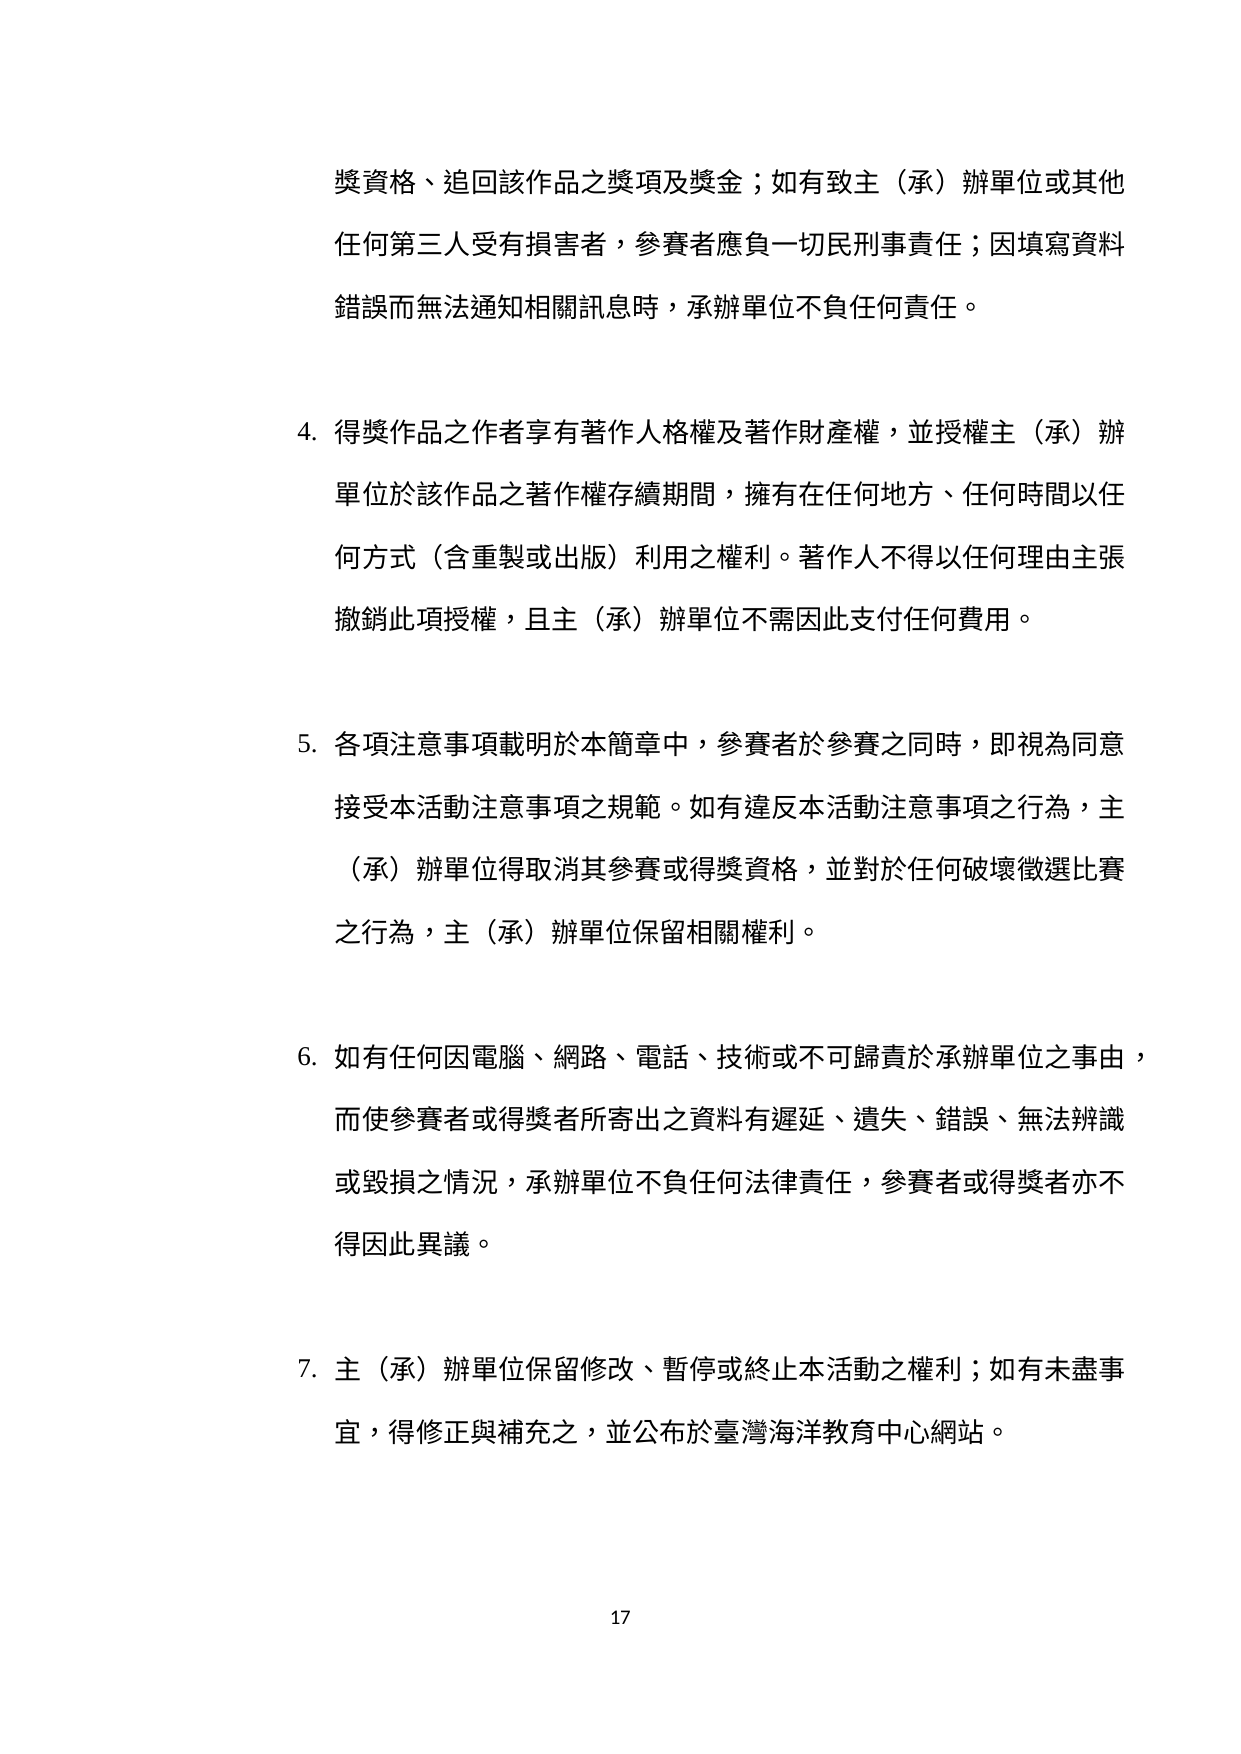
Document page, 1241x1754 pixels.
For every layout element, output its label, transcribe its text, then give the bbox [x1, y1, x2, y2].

list 如有任何因電腦、網路、電話、技術或不可歸責於承辦單位之事由，而使參賽者或得獎者所寄出之資料有遲延、遺失、錯誤、無法辨識或毀損之情況，承辦單位不負任何法律責任，參賽者或得獎者亦不得因此異議。 [297, 1013, 1128, 1263]
list 各項注意事項載明於本簡章中，參賽者於參賽之同時，即視為同意接受本活動注意事項之規範。如有違反本活動注意事項之行為，主（承）辦單位得取消其參賽或得獎資格，並對於任何破壞徵選比賽之行為，主（承）辦單位保留相關權利。 [297, 701, 1128, 951]
list 獎資格、追回該作品之獎項及獎金；如有致主（承）辦單位或其他任何第三人受有損害者，參賽者應負一切民刑事責任；因填寫資料錯誤而無法通知相關訊息時，承辦單位不負任何責任。 [297, 138, 1128, 326]
list 得獎作品之作者享有著作人格權及著作財產權，並授權主（承）辦單位於該作品之著作權存續期間，擁有在任何地方、任何時間以任何方式（含重製或出版）利用之權利。著作人不得以任何理由主張撤銷此項授權，且主（承）辦單位不需因此支付任何費用。 [297, 388, 1128, 638]
list 主（承）辦單位保留修改、暫停或終止本活動之權利；如有未盡事宜，得修正與補充之，並公布於臺灣海洋教育中心網站。 [297, 1326, 1128, 1451]
